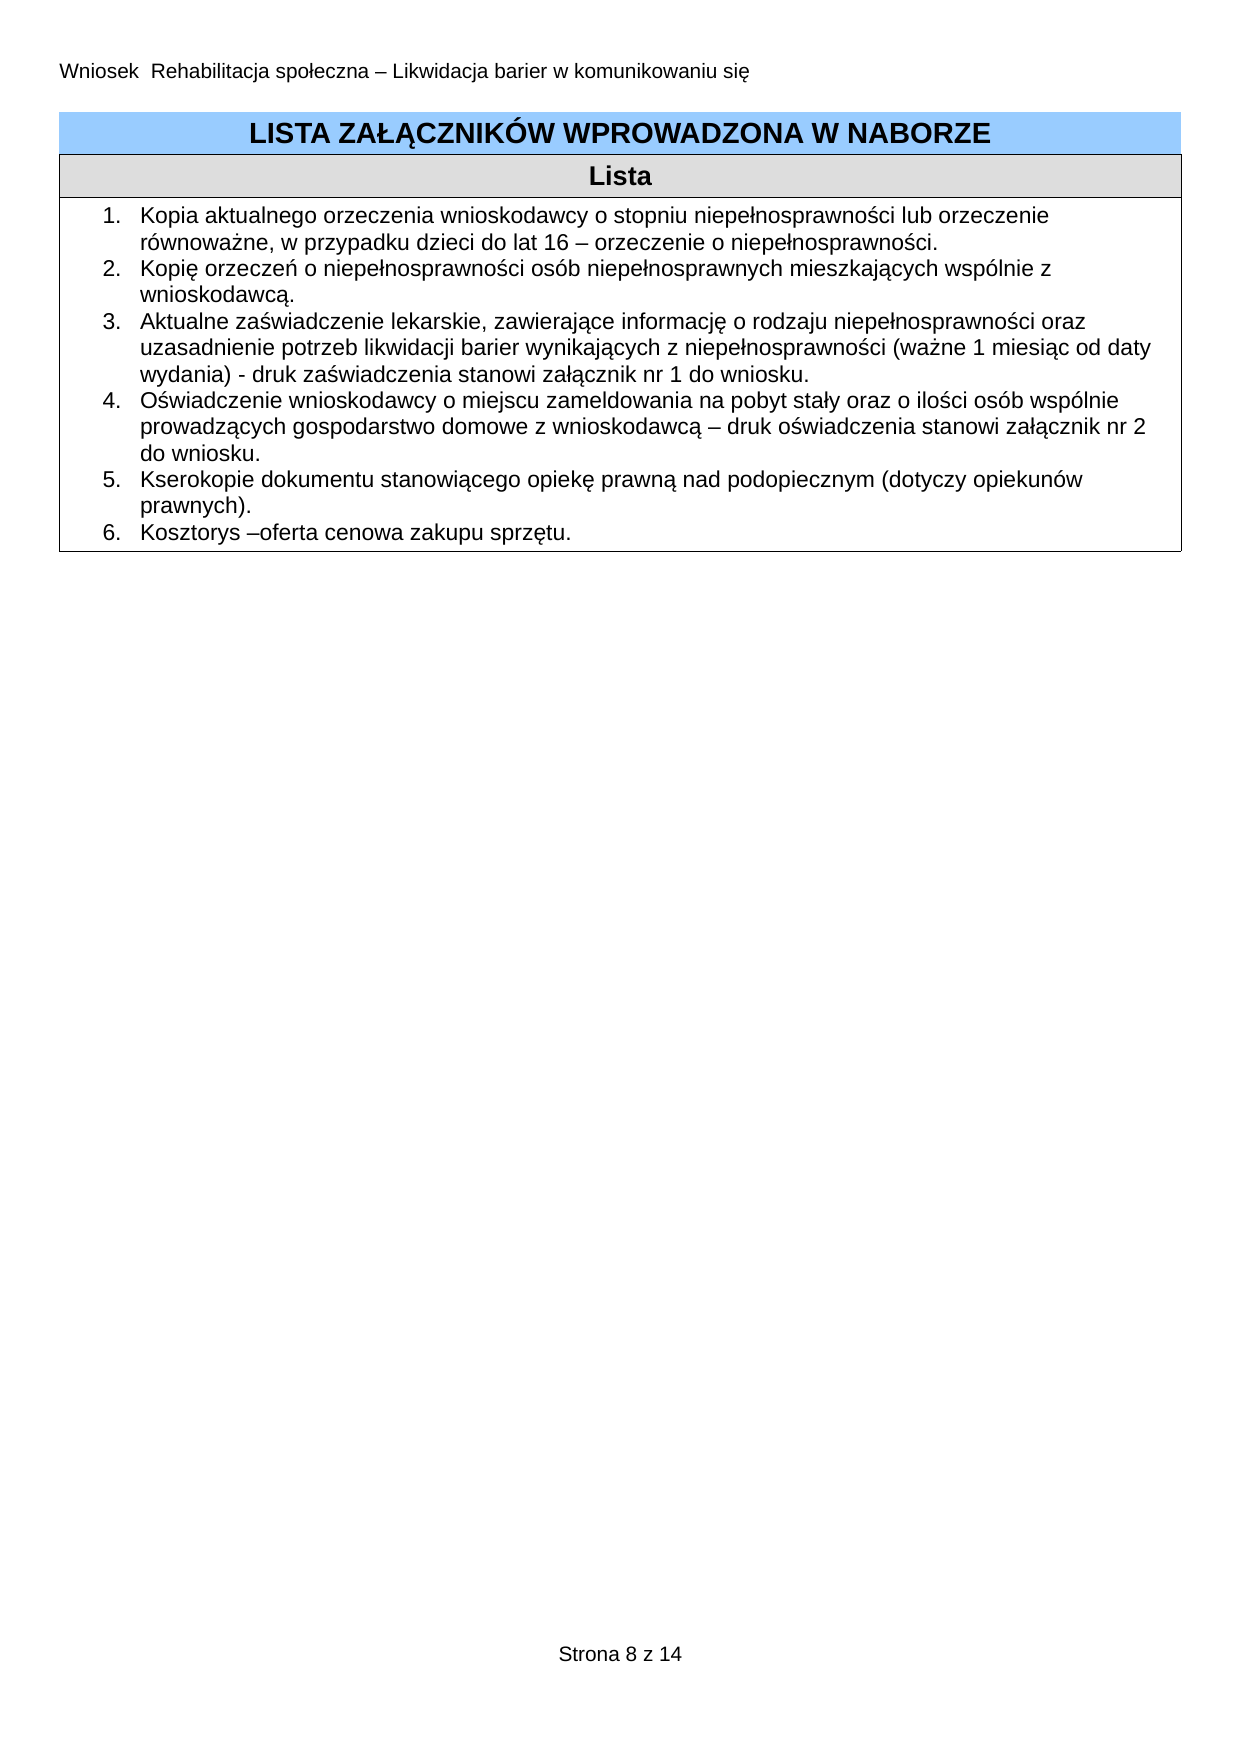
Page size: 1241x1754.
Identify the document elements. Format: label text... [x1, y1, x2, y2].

table_header Lista [60, 155, 1181, 197]
subtitle LISTA ZAŁĄCZNIKÓW WPROWADZONA W NABORZE [59, 112, 1181, 154]
table_cell Kopia aktualnego orzeczenia wnioskodawcy o stopniu niepełnosprawności lub orzeczenie równoważne, w przypadku dzieci do lat 16 – orzeczenie o niepełnosprawności. Kopię orzeczeń o niepełnosprawności osób niepełnosprawnych mieszkających wspólnie z wnioskodawcą. Aktualne zaświadczenie lekarskie, zawierające informację o rodzaju niepełnosprawności oraz uzasadnienie potrzeb likwidacji barier wynikających z niepełnosprawności (ważne 1 miesiąc od daty wydania) - druk zaświadczenia stanowi załącznik nr 1 do wniosku. Oświadczenie wnioskodawcy o miejscu zameldowania na pobyt stały oraz o ilości osób wspólnie prowadzących gospodarstwo domowe z wnioskodawcą – druk oświadczenia stanowi załącznik nr 2 do wniosku. Kserokopie dokumentu stanowiącego opiekę prawną nad podopiecznym (dotyczy opiekunów prawnych). Kosztorys –oferta cenowa zakupu sprzętu. [60, 198, 1181, 551]
